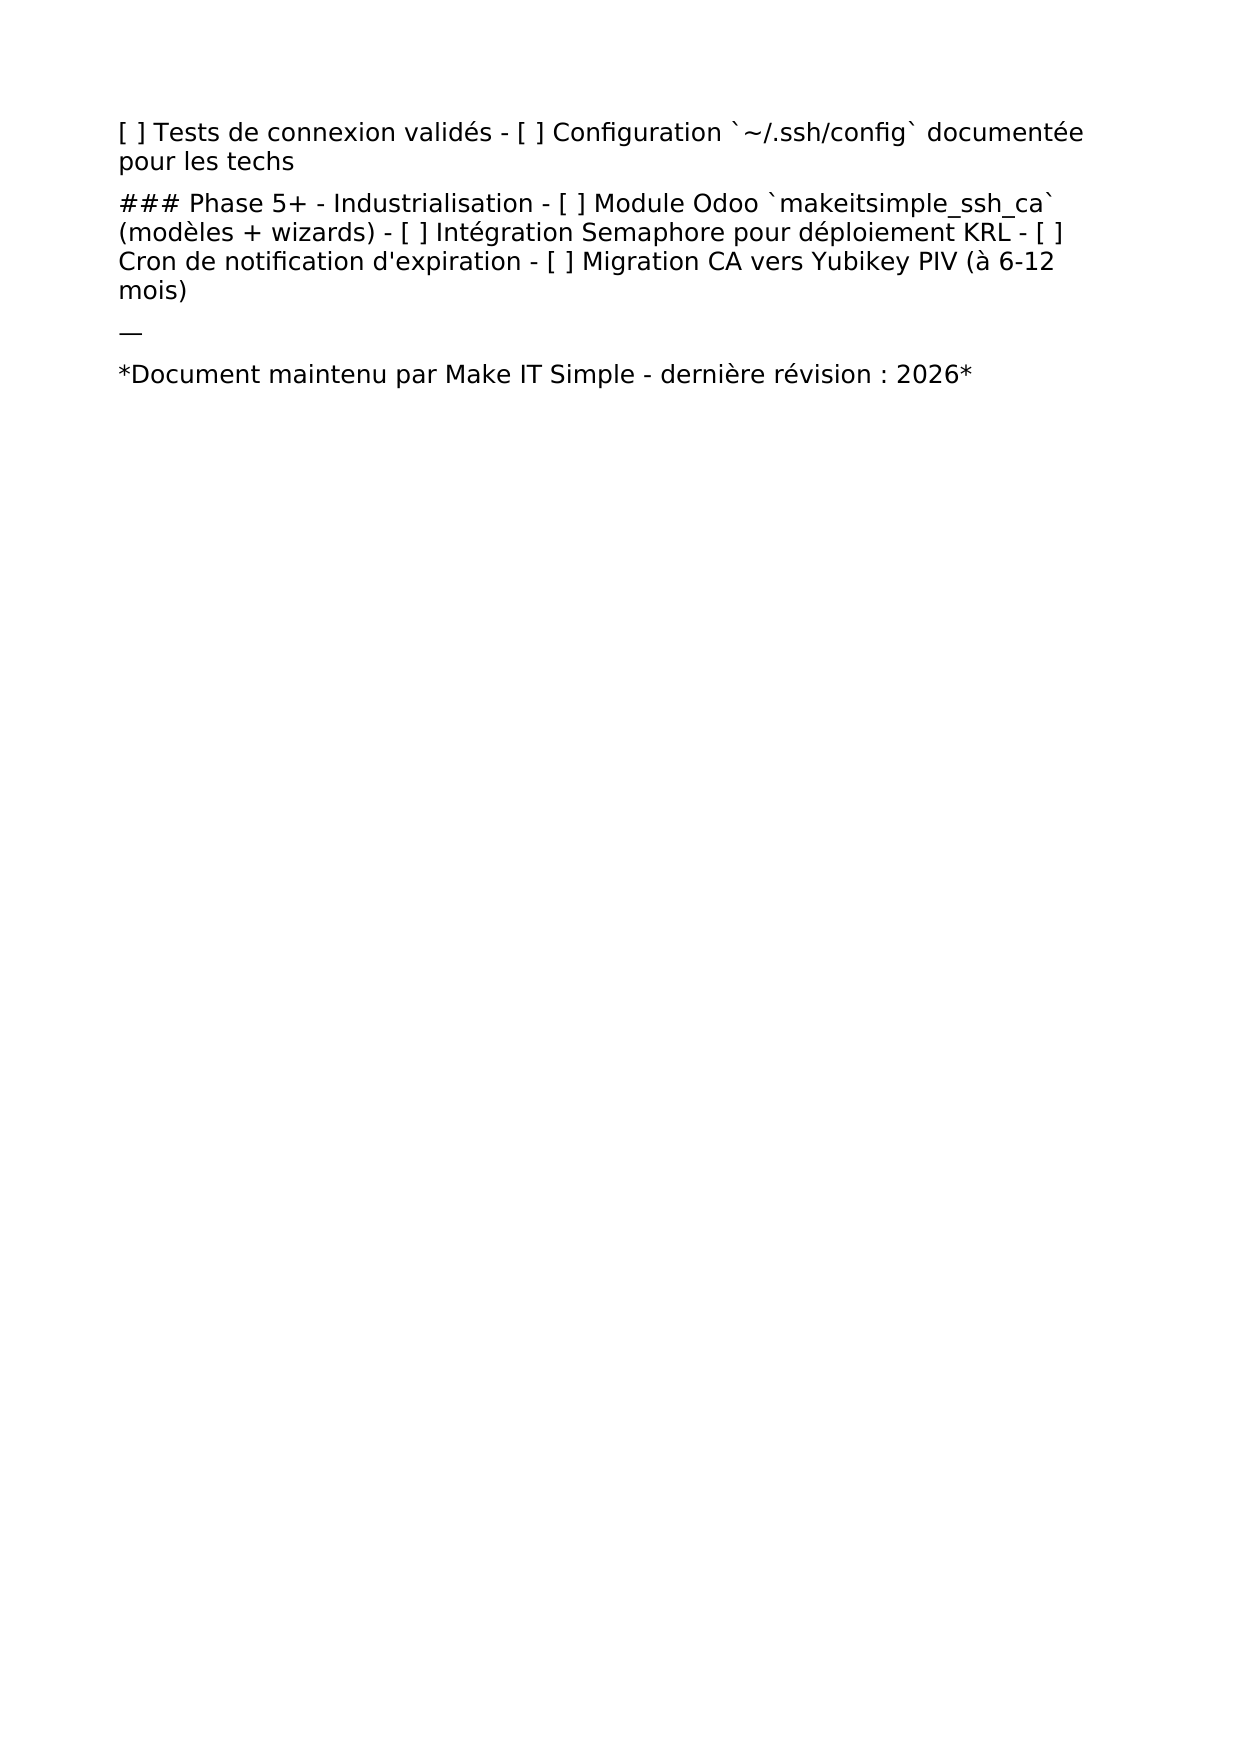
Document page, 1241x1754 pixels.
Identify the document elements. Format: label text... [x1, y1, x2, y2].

text *Document maintenu par Make IT Simple - dernière révision : 2026* [118, 360, 1122, 389]
text ### Phase 5+ - Industrialisation - [ ] Module Odoo `makeitsimple_ssh_ca` (modèles + wizards) - [ ] Intégration Semaphore pour déploiement KRL - [ ] Cron de notification d'expiration - [ ] Migration CA vers Yubikey PIV (à 6-12 mois) [118, 189, 1122, 306]
text - [ ] Tests de connexion validés - [ ] Configuration `~/.ssh/config` documentée pour les techs [118, 118, 1122, 176]
text — [118, 318, 1122, 347]
